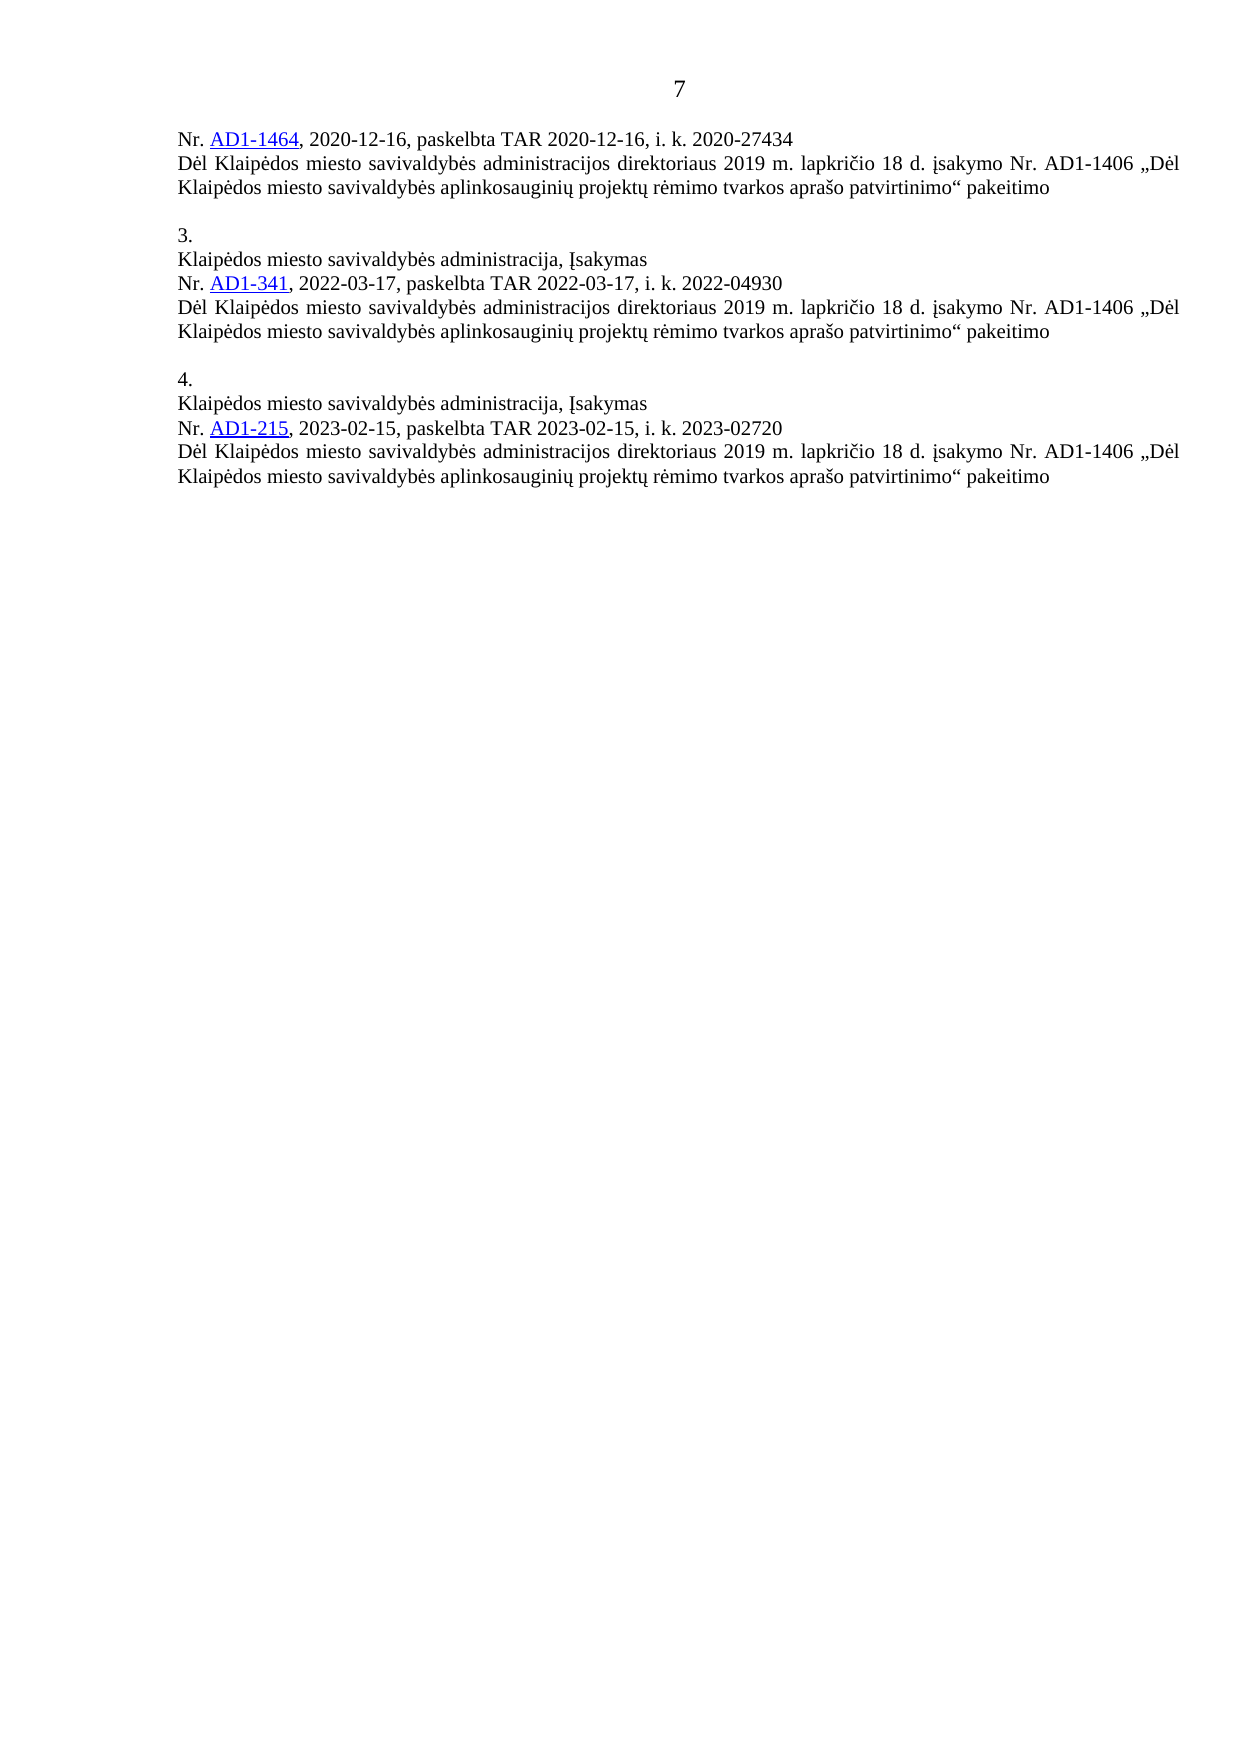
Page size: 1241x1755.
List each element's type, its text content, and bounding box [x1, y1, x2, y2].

text Klaipėdos miesto savivaldybės administracija, Įsakymas [177, 247, 1181, 271]
text Nr. AD1-215, 2023-02-15, paskelbta TAR 2023-02-15, i. k. 2023-02720 [177, 415, 1181, 439]
text Dėl Klaipėdos miesto savivaldybės administracijos direktoriaus 2019 m. lapkričio 18 d. įsakymo Nr. AD1-1406 „Dėl Klaipėdos miesto savivaldybės aplinkosauginių projektų rėmimo tvarkos aprašo patvirtinimo“ pakeitimo [177, 151, 1181, 199]
text Nr. AD1-1464, 2020-12-16, paskelbta TAR 2020-12-16, i. k. 2020-27434 [177, 127, 1181, 151]
text 3. [177, 223, 1181, 247]
text Dėl Klaipėdos miesto savivaldybės administracijos direktoriaus 2019 m. lapkričio 18 d. įsakymo Nr. AD1-1406 „Dėl Klaipėdos miesto savivaldybės aplinkosauginių projektų rėmimo tvarkos aprašo patvirtinimo“ pakeitimo [177, 439, 1181, 488]
text Klaipėdos miesto savivaldybės administracija, Įsakymas [177, 391, 1181, 415]
text 4. [177, 367, 1181, 391]
text Dėl Klaipėdos miesto savivaldybės administracijos direktoriaus 2019 m. lapkričio 18 d. įsakymo Nr. AD1-1406 „Dėl Klaipėdos miesto savivaldybės aplinkosauginių projektų rėmimo tvarkos aprašo patvirtinimo“ pakeitimo [177, 295, 1181, 343]
text Nr. AD1-341, 2022-03-17, paskelbta TAR 2022-03-17, i. k. 2022-04930 [177, 271, 1181, 295]
